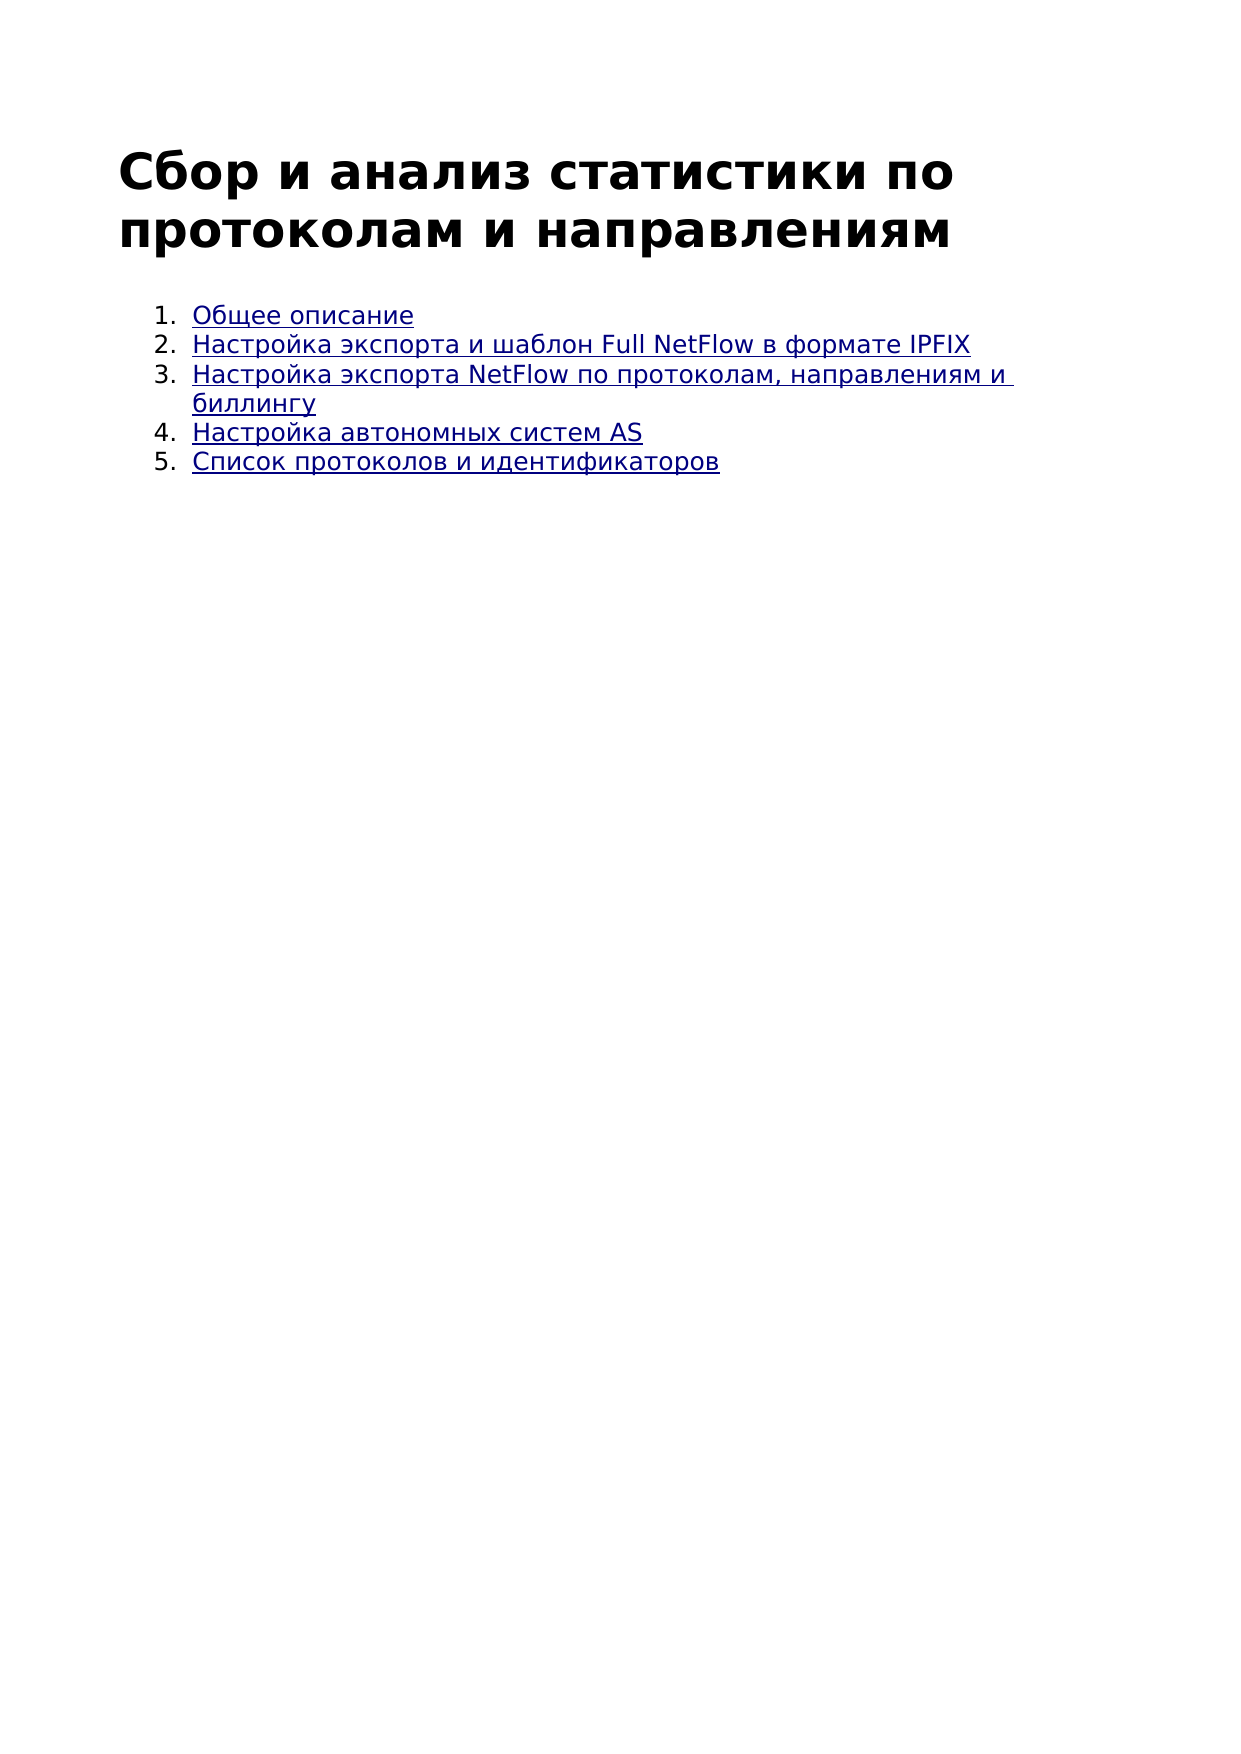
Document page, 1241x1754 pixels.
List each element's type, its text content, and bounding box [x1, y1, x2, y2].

subtitle Сбор и анализ статистики по протоколам и направлениям [118, 143, 1122, 259]
list Общее описание [177, 302, 1122, 331]
list Настройка автономных систем AS [177, 418, 1122, 447]
list Настройка экспорта и шаблон Full NetFlow в формате IPFIX [177, 331, 1122, 360]
list Список протоколов и идентификаторов [177, 447, 1122, 477]
list Настройка экспорта NetFlow по протоколам, направлениям и биллингу [177, 360, 1122, 418]
